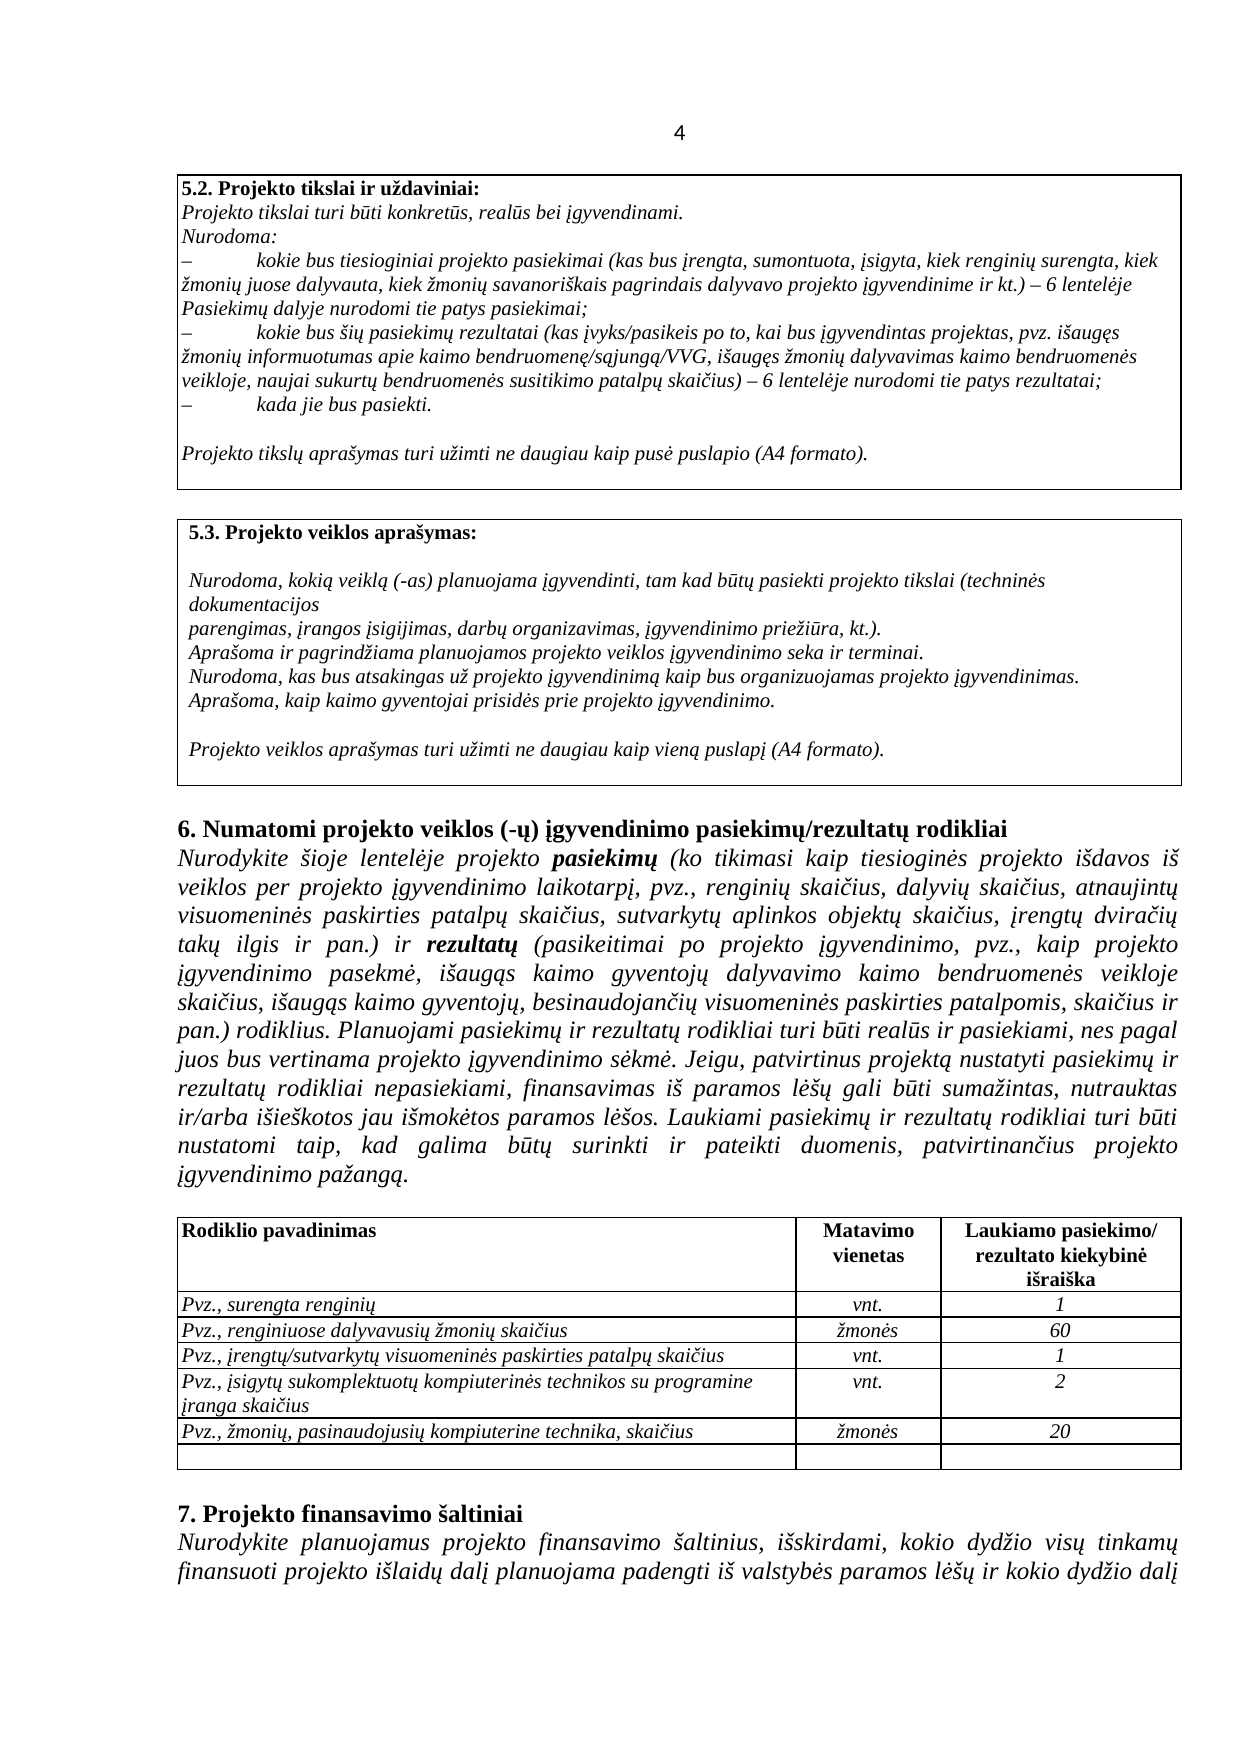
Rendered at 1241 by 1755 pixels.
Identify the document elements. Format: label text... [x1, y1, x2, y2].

table_cell vnt. [797, 1369, 940, 1417]
table_cell 2 [942, 1369, 1180, 1417]
text Nurodykite planuojamus projekto finansavimo šaltinius, išskirdami, kokio dydžio visų tinkamų finansuoti projekto išlaidų dalį planuojama padengti iš valstybės paramos lėšų ir kokio dydžio dalį [177, 1527, 1181, 1585]
table_header Rodiklio pavadinimas [178, 1218, 795, 1291]
table_header 5.3. Projekto veiklos aprašymas: Nurodoma, kokią veiklą (-as) planuojama įgyvendinti, tam kad būtų pasiekti projekto tikslai (techninės dokumentacijos parengimas, įrangos įsigijimas, darbų organizavimas, įgyvendinimo priežiūra, kt.). Aprašoma ir pagrindžiama planuojamos projekto veiklos įgyvendinimo seka ir terminai. Nurodoma, kas bus atsakingas už projekto įgyvendinimą kaip bus organizuojamas projekto įgyvendinimas. Aprašoma, kaip kaimo gyventojai prisidės prie projekto įgyvendinimo. Projekto veiklos aprašymas turi užimti ne daugiau kaip vieną puslapį (A4 formato). [178, 520, 1181, 784]
text 6. Numatomi projekto veiklos (-ų) įgyvendinimo pasiekimų/rezultatų rodikliai [177, 814, 1181, 843]
text 7. Projekto finansavimo šaltiniai [177, 1499, 1181, 1527]
text Nurodykite šioje lentelėje projekto pasiekimų (ko tikimasi kaip tiesioginės projekto išdavos iš veiklos per projekto įgyvendinimo laikotarpį, pvz., renginių skaičius, dalyvių skaičius, atnaujintų visuomeninės paskirties patalpų skaičius, sutvarkytų aplinkos objektų skaičius, įrengtų dviračių takų ilgis ir pan.) ir rezultatų (pasikeitimai po projekto įgyvendinimo, pvz., kaip projekto įgyvendinimo pasekmė, išaugąs kaimo gyventojų dalyvavimo kaimo bendruomenės veikloje skaičius, išaugąs kaimo gyventojų, besinaudojančių visuomeninės paskirties patalpomis, skaičius ir pan.) rodiklius. Planuojami pasiekimų ir rezultatų rodikliai turi būti realūs ir pasiekiami, nes pagal juos bus vertinama projekto įgyvendinimo sėkmė. Jeigu, patvirtinus projektą nustatyti pasiekimų ir rezultatų rodikliai nepasiekiami, finansavimas iš paramos lėšų gali būti sumažintas, nutrauktas ir/arba išieškotos jau išmokėtos paramos lėšos. Laukiami pasiekimų ir rezultatų rodikliai turi būti nustatomi taip, kad galima būtų surinkti ir pateikti duomenis, patvirtinančius projekto įgyvendinimo pažangą. [177, 843, 1181, 1188]
table_header Matavimo vienetas [797, 1218, 940, 1291]
